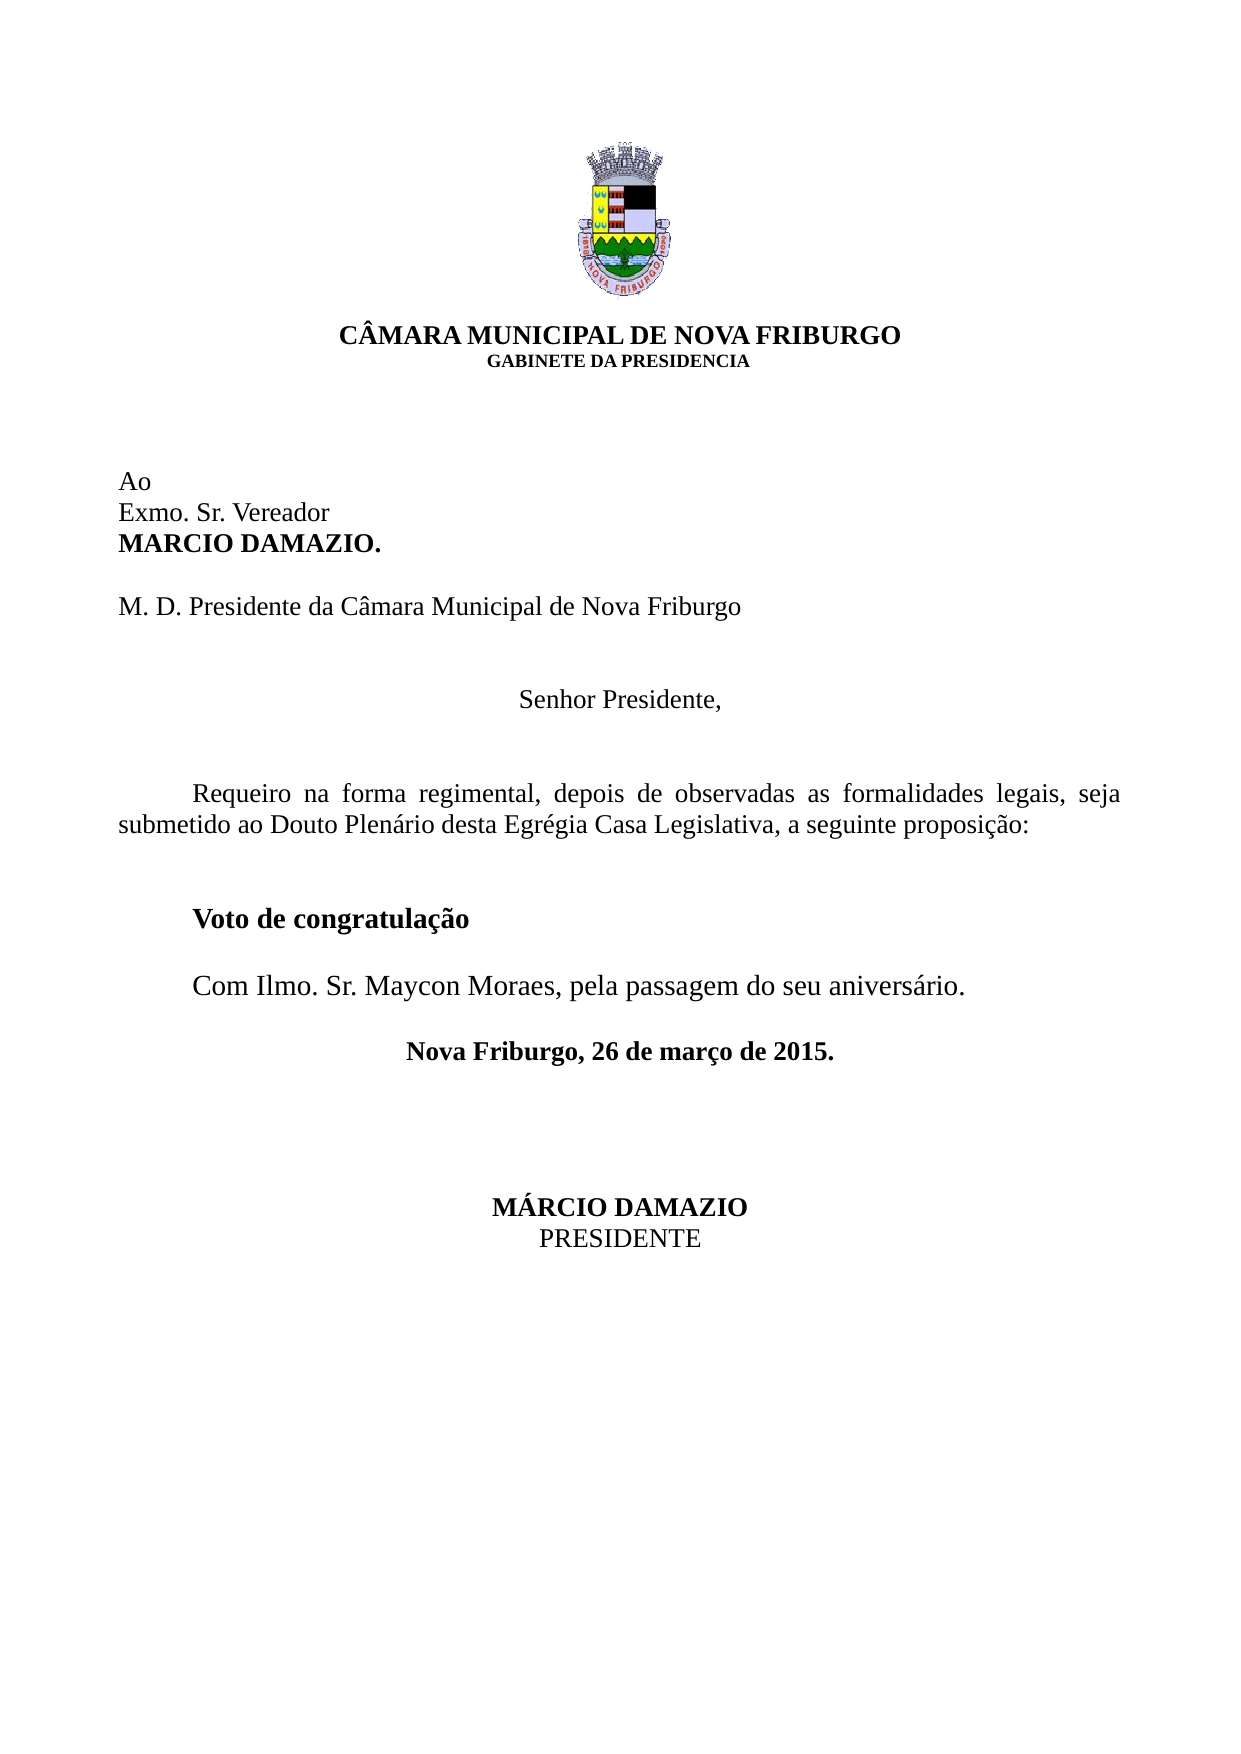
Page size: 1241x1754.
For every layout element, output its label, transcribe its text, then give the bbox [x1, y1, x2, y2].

text CÂMARA MUNICIPAL DE NOVA FRIBURGO [118, 319, 1122, 350]
text Com Ilmo. Sr. Maycon Moraes, pela passagem do seu aniversário. [118, 968, 1122, 1002]
text PRESIDENTE [118, 1222, 1122, 1253]
text GABINETE DA PRESIDENCIA [118, 350, 1122, 372]
text Requeiro na forma regimental, depois de observadas as formalidades legais, seja submetido ao Douto Plenário desta Egrégia Casa Legislativa, a seguinte proposição: [118, 777, 1122, 839]
text Senhor Presidente, [118, 683, 1122, 714]
picture [563, 127, 677, 310]
text Nova Friburgo, 26 de março de 2015. [118, 1035, 1122, 1067]
text MARCIO DAMAZIO. [118, 527, 1122, 559]
text MÁRCIO DAMAZIO [118, 1191, 1122, 1222]
text Voto de congratulação [118, 901, 1122, 935]
list D. Presidente da Câmara Municipal de Nova Friburgo [118, 590, 1122, 621]
text Ao [118, 465, 1122, 496]
text Exmo. Sr. Vereador [118, 496, 1122, 527]
